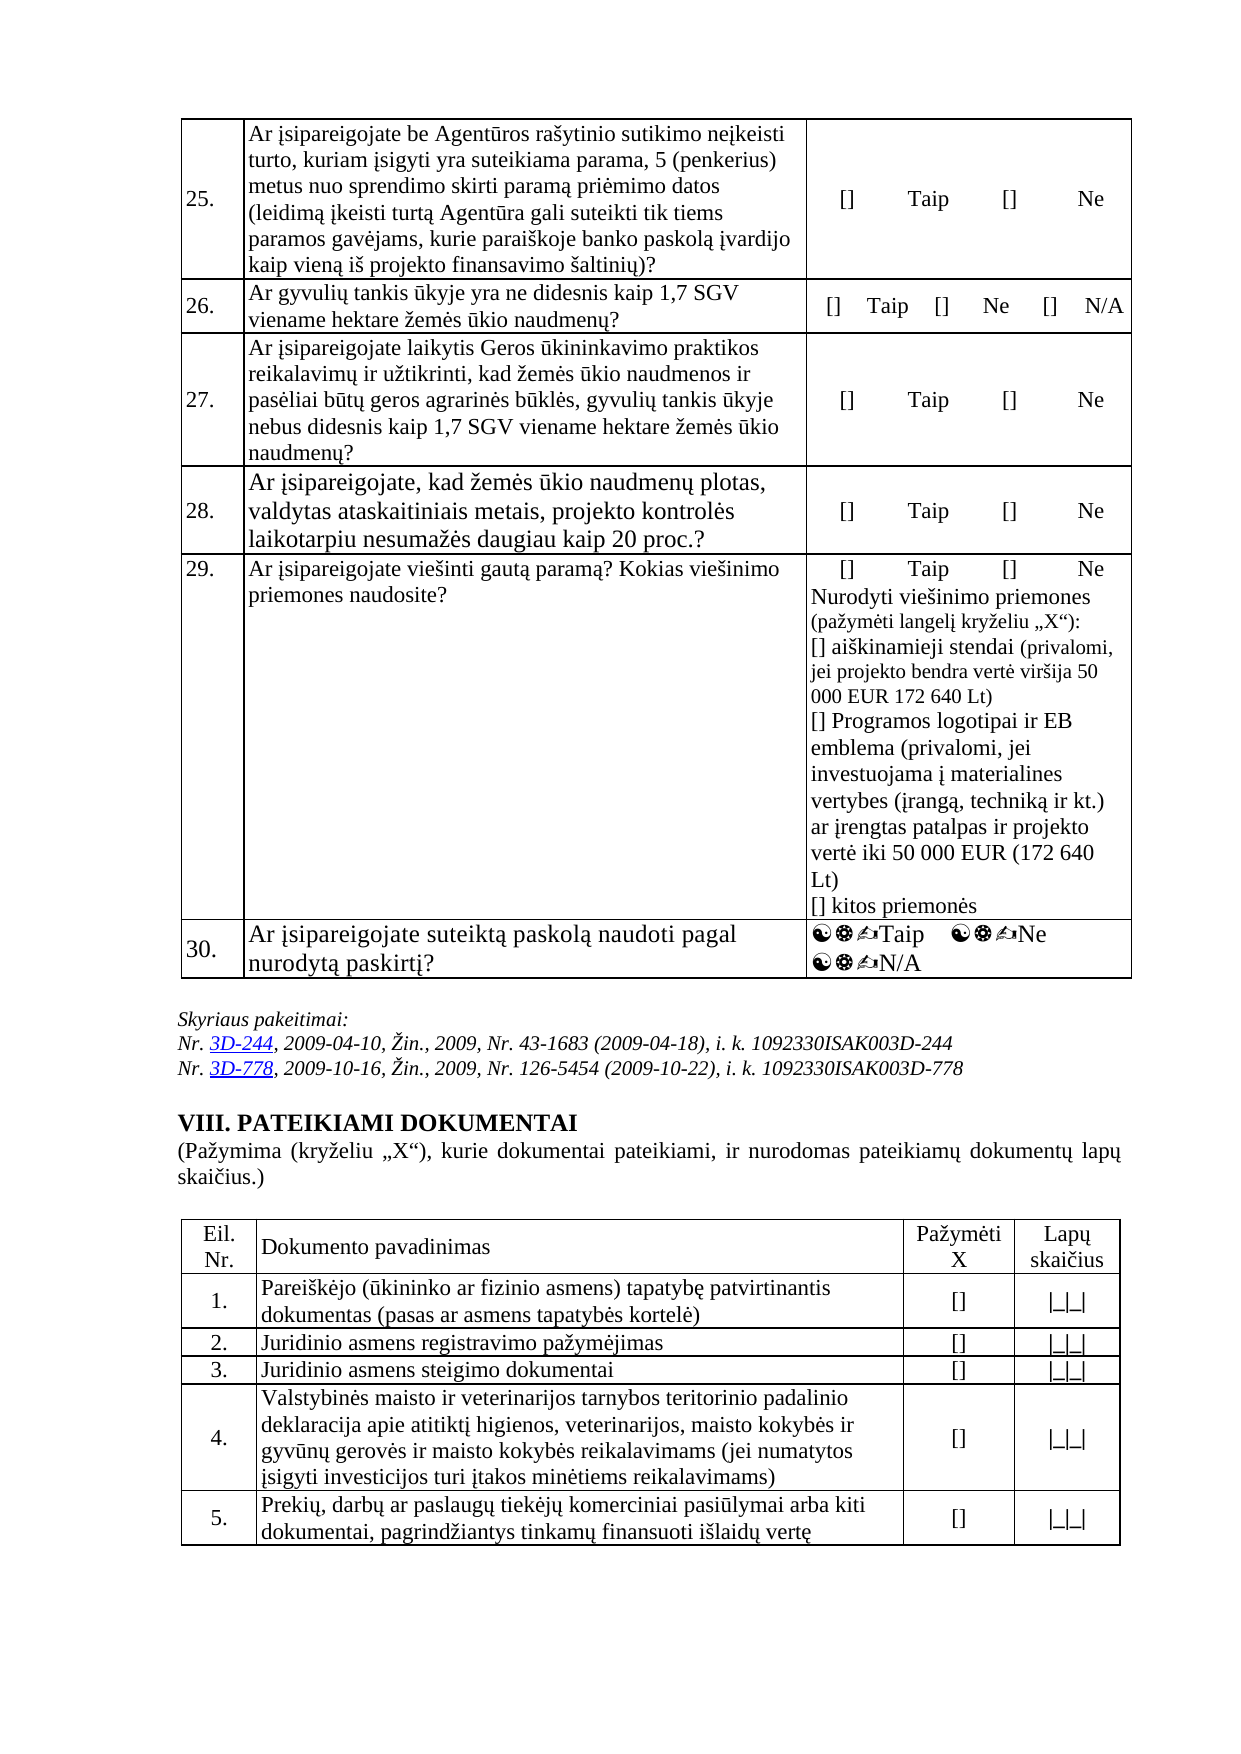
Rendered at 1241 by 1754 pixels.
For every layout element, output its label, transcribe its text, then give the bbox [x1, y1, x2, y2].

text (Pažymima (kryželiu „X“), kurie dokumentai pateikiami, ir nurodomas pateikiamų dokumentų lapų skaičius.) [177, 1137, 1122, 1190]
text Skyriaus pakeitimai: [177, 1007, 1122, 1031]
table_cell Taip [888, 120, 969, 278]
table_cell Taip [888, 334, 969, 465]
table_cell Ne [1050, 555, 1131, 581]
table_cell [][] [969, 334, 1050, 465]
table_cell [][] [969, 555, 1050, 581]
table_cell Ar gyvulių tankis ūkyje yra ne didesnis kaip 1,7 SGV viename hektare žemės ūkio naudmenų? [245, 280, 806, 332]
table_header Dokumento pavadinimas [257, 1220, 903, 1273]
table_cell 5. [182, 1491, 256, 1544]
table_cell Ar įsipareigojate viešinti gautą paramą? Kokias viešinimo priemones naudosite? [245, 555, 806, 918]
table_cell [][] [807, 555, 888, 581]
table_cell [][] [915, 280, 969, 332]
table_cell Ar įsipareigojate be Agentūros rašytinio sutikimo neįkeisti turto, kuriam įsigyti yra suteikiama parama, 5 (penkerius) metus nuo sprendimo skirti paramą priėmimo datos (leidimą įkeisti turtą Agentūra gali suteikti tik tiems paramos gavėjams, kurie paraiškoje banko paskolą įvardijo kaip vieną iš projekto finansavimo šaltinių)? [245, 120, 806, 278]
table_cell |_|_| [1015, 1357, 1119, 1383]
table_cell 30. [182, 920, 243, 977]
table_cell |_|_| [1015, 1491, 1119, 1544]
table_header Pažymėti X [904, 1220, 1014, 1273]
table_cell Ne [1050, 467, 1131, 553]
text VIII. PATEIKIAMI DOKUMENTAI [177, 1108, 1122, 1137]
table_cell 26. [182, 280, 243, 332]
table_cell Nurodyti viešinimo priemones (pažymėti langelį kryželiu „X“): [][] aiškinamieji stendai (privalomi, jei projekto bendra vertė viršija 50 000 EUR 172 640 Lt) [][] Programos logotipai ir EB emblema (privalomi, jei investuojama į materialines vertybes (įrangą, techniką ir kt.) ar įrengtas patalpas ir projekto vertė iki 50 000 EUR (172 640 Lt) [][] kitos priemonės [807, 581, 1131, 918]
table_cell 29. [182, 555, 243, 918]
table_cell [][] [904, 1385, 1014, 1490]
table_cell 4. [182, 1385, 256, 1490]
table_cell 3. [182, 1357, 256, 1383]
table_cell 1. [182, 1274, 256, 1327]
table_cell [][] [1023, 280, 1077, 332]
table_cell [][] [807, 120, 888, 278]
table_cell 25. [182, 120, 243, 278]
table_cell Taip [888, 555, 969, 581]
table_cell [][] [807, 467, 888, 553]
table_cell Juridinio asmens registravimo pažymėjimas [257, 1329, 903, 1355]
table_cell 28. [182, 467, 243, 553]
table_cell Ne [1050, 334, 1131, 465]
table_cell [][] [904, 1491, 1014, 1544]
table_cell [][] [969, 467, 1050, 553]
table_cell [][] [969, 120, 1050, 278]
table_cell [][] [904, 1357, 1014, 1383]
text Nr. 3D-778, 2009-10-16, Žin., 2009, Nr. 126-5454 (2009-10-22), i. k. 1092330ISAK003D-778 [177, 1055, 1122, 1079]
table_cell [][] [904, 1274, 1014, 1327]
table_cell Ar įsipareigojate suteiktą paskolą naudoti pagal nurodytą paskirtį? [245, 920, 806, 977]
table_header Lapų skaičius [1015, 1220, 1119, 1273]
table_cell Ne [1050, 120, 1131, 278]
table_cell [][] [904, 1329, 1014, 1355]
table_cell Pareiškėjo (ūkininko ar fizinio asmens) tapatybę patvirtinantis dokumentas (pasas ar asmens tapatybės kortelė) [257, 1274, 903, 1327]
text Nr. 3D-244, 2009-04-10, Žin., 2009, Nr. 43-1683 (2009-04-18), i. k. 1092330ISAK003D-244 [177, 1031, 1122, 1055]
table_cell Ne [969, 280, 1023, 332]
table_cell 27. [182, 334, 243, 465]
table_cell []Taip []Ne []N/A [807, 920, 1131, 977]
table_cell [][] [807, 280, 861, 332]
table_cell Ar įsipareigojate laikytis Geros ūkininkavimo praktikos reikalavimų ir užtikrinti, kad žemės ūkio naudmenos ir pasėliai būtų geros agrarinės būklės, gyvulių tankis ūkyje nebus didesnis kaip 1,7 SGV viename hektare žemės ūkio naudmenų? [245, 334, 806, 465]
table_cell N/A [1077, 280, 1131, 332]
table_cell Juridinio asmens steigimo dokumentai [257, 1357, 903, 1383]
table_cell Taip [888, 467, 969, 553]
table_cell Ar įsipareigojate, kad žemės ūkio naudmenų plotas, valdytas ataskaitiniais metais, projekto kontrolės laikotarpiu nesumažės daugiau kaip 20 proc.? [245, 467, 806, 553]
table_cell |_|_| [1015, 1274, 1119, 1327]
table_header Eil. Nr. [182, 1220, 256, 1273]
table_cell [][] [807, 334, 888, 465]
table_cell |_|_| [1015, 1385, 1119, 1490]
table_cell 2. [182, 1329, 256, 1355]
table_cell Taip [861, 280, 915, 332]
table_cell Prekių, darbų ar paslaugų tiekėjų komerciniai pasiūlymai arba kiti dokumentai, pagrindžiantys tinkamų finansuoti išlaidų vertę [257, 1491, 903, 1544]
table_cell |_|_| [1015, 1329, 1119, 1355]
table_cell Valstybinės maisto ir veterinarijos tarnybos teritorinio padalinio deklaracija apie atitiktį higienos, veterinarijos, maisto kokybės ir gyvūnų gerovės ir maisto kokybės reikalavimams (jei numatytos įsigyti investicijos turi įtakos minėtiems reikalavimams) [257, 1385, 903, 1490]
